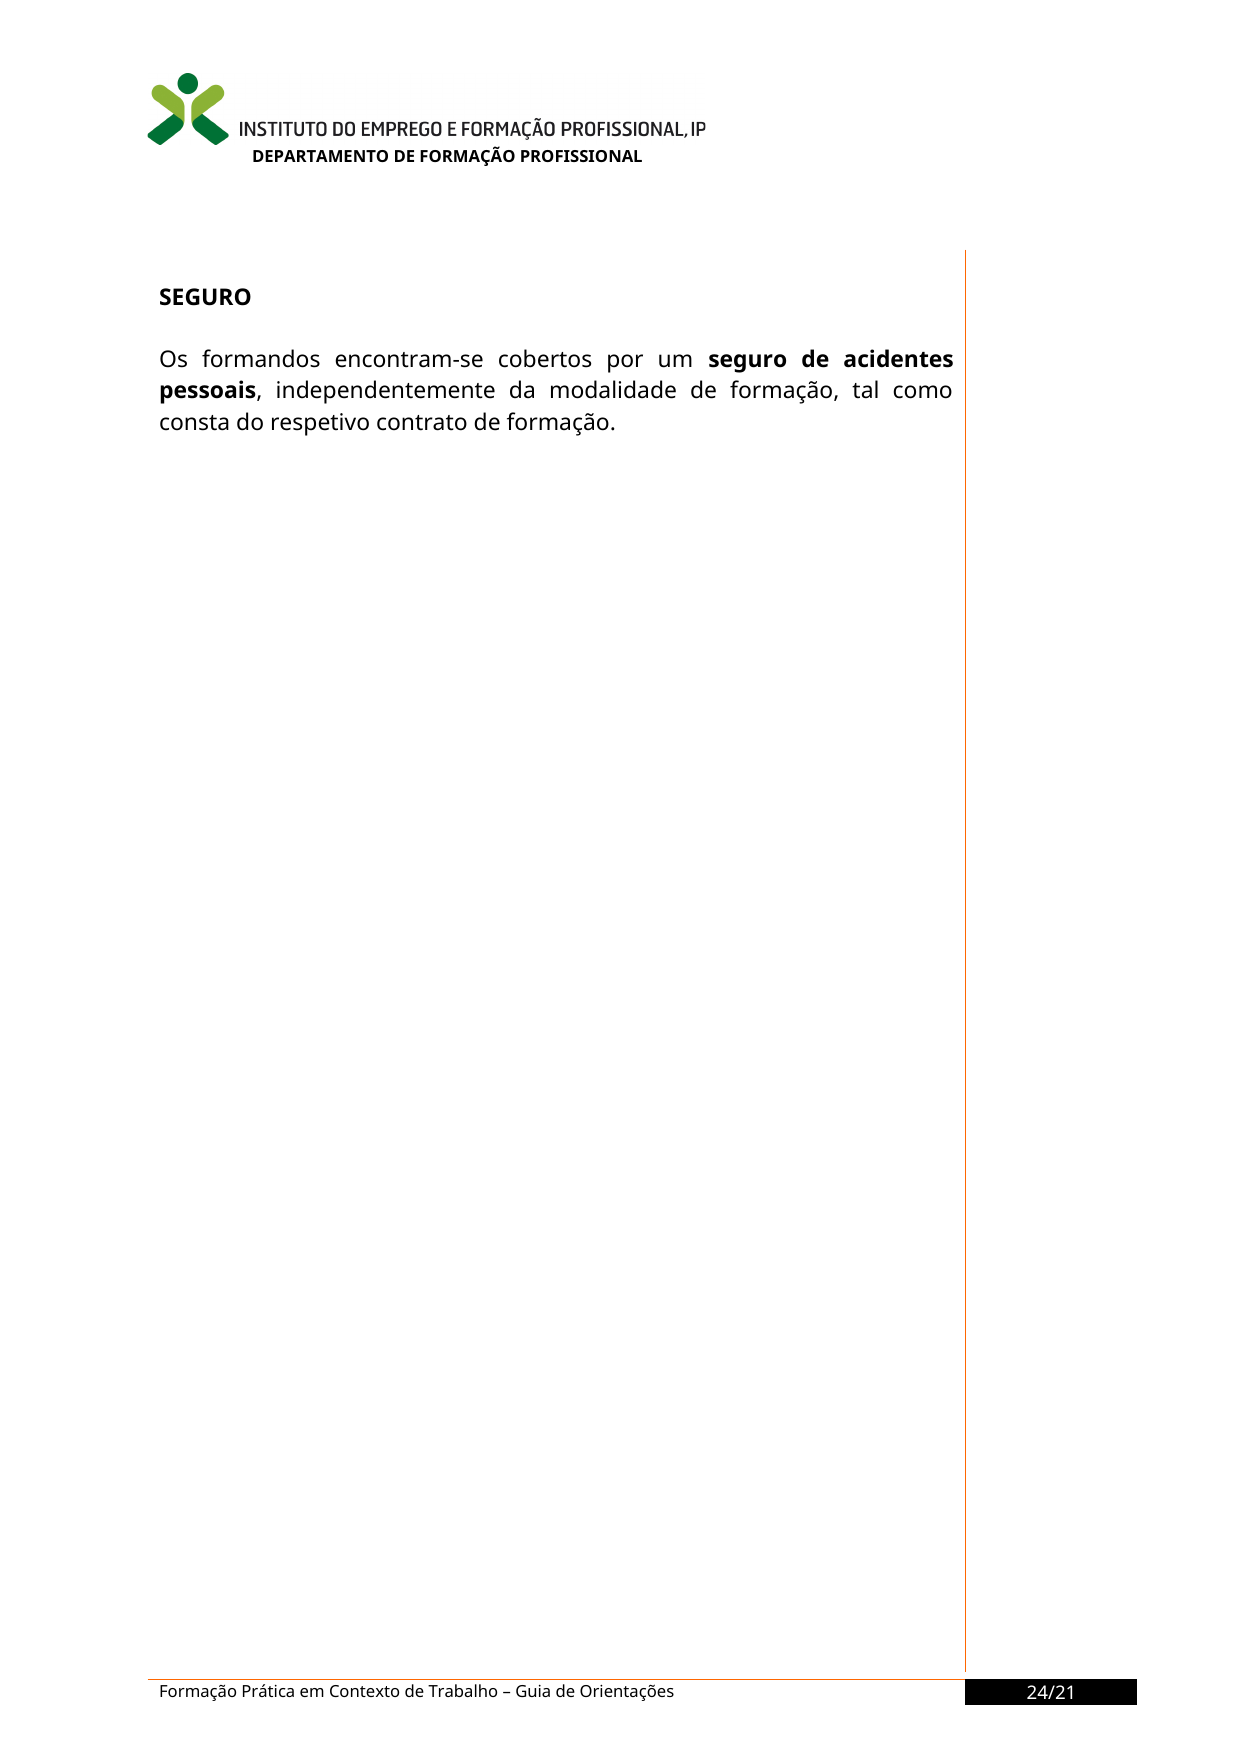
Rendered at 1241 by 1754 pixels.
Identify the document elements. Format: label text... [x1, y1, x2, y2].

table_header [966, 250, 1137, 1672]
table_header SEGURO Os formandos encontram-se cobertos por um seguro de acidentes pessoais, independentemente da modalidade de formação, tal como consta do respetivo contrato de formação. [148, 250, 965, 1672]
